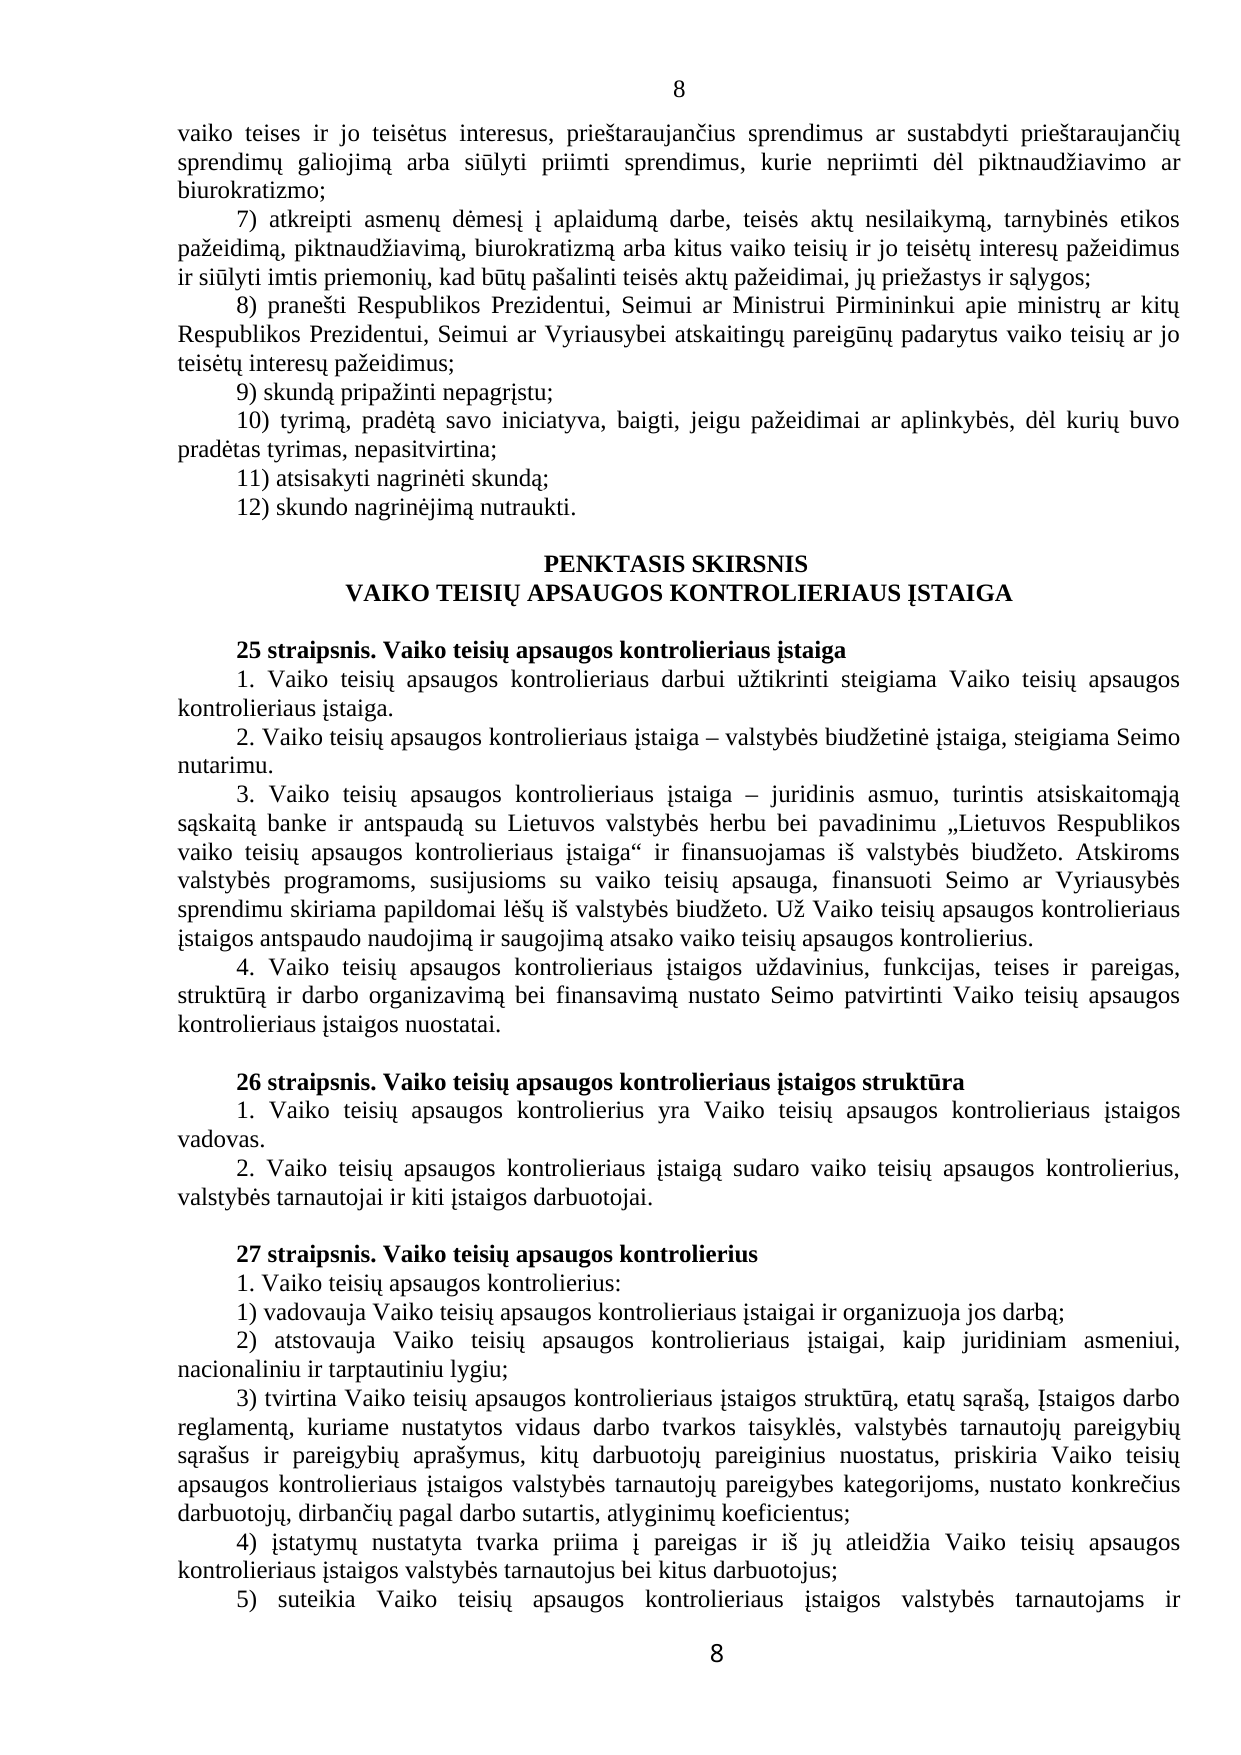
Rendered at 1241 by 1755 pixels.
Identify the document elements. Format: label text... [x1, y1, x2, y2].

text 7) atkreipti asmenų dėmesį į aplaidumą darbe, teisės aktų nesilaikymą, tarnybinės etikos pažeidimą, piktnaudžiavimą, biurokratizmą arba kitus vaiko teisių ir jo teisėtų interesų pažeidimus ir siūlyti imtis priemonių, kad būtų pašalinti teisės aktų pažeidimai, jų priežastys ir sąlygos; [177, 204, 1181, 291]
text 1. Vaiko teisių apsaugos kontrolierius yra Vaiko teisių apsaugos kontrolieriaus įstaigos vadovas. [177, 1096, 1181, 1153]
text 5) suteikia Vaiko teisių apsaugos kontrolieriaus įstaigos valstybės tarnautojams ir [177, 1584, 1181, 1613]
text VAIKO TEISIŲ APSAUGOS KONTROLIERIAUS ĮSTAIGA [177, 578, 1181, 607]
text 10) tyrimą, pradėtą savo iniciatyva, baigti, jeigu pažeidimai ar aplinkybės, dėl kurių buvo pradėtas tyrimas, nepasitvirtina; [177, 406, 1181, 463]
text vaiko teises ir jo teisėtus interesus, prieštaraujančius sprendimus ar sustabdyti prieštaraujančių sprendimų galiojimą arba siūlyti priimti sprendimus, kurie nepriimti dėl piktnaudžiavimo ar biurokratizmo; [177, 118, 1181, 204]
text 27 straipsnis. Vaiko teisių apsaugos kontrolierius [177, 1239, 1181, 1268]
text PENKTASIS SKIRSNIS [177, 549, 1181, 578]
text 8) pranešti Respublikos Prezidentui, Seimui ar Ministrui Pirmininkui apie ministrų ar kitų Respublikos Prezidentui, Seimui ar Vyriausybei atskaitingų pareigūnų padarytus vaiko teisių ar jo teisėtų interesų pažeidimus; [177, 291, 1181, 377]
text 26 straipsnis. Vaiko teisių apsaugos kontrolieriaus įstaigos struktūra [177, 1067, 1181, 1096]
text 3. Vaiko teisių apsaugos kontrolieriaus įstaiga – juridinis asmuo, turintis atsiskaitomąją sąskaitą banke ir antspaudą su Lietuvos valstybės herbu bei pavadinimu „Lietuvos Respublikos vaiko teisių apsaugos kontrolieriaus įstaiga“ ir finansuojamas iš valstybės biudžeto. Atskiroms valstybės programoms, susijusioms su vaiko teisių apsauga, finansuoti Seimo ar Vyriausybės sprendimu skiriama papildomai lėšų iš valstybės biudžeto. Už Vaiko teisių apsaugos kontrolieriaus įstaigos antspaudo naudojimą ir saugojimą atsako vaiko teisių apsaugos kontrolierius. [177, 779, 1181, 952]
text 2) atstovauja Vaiko teisių apsaugos kontrolieriaus įstaigai, kaip juridiniam asmeniui, nacionaliniu ir tarptautiniu lygiu; [177, 1326, 1181, 1383]
text 1) vadovauja Vaiko teisių apsaugos kontrolieriaus įstaigai ir organizuoja jos darbą; [177, 1297, 1181, 1326]
text 4. Vaiko teisių apsaugos kontrolieriaus įstaigos uždavinius, funkcijas, teises ir pareigas, struktūrą ir darbo organizavimą bei finansavimą nustato Seimo patvirtinti Vaiko teisių apsaugos kontrolieriaus įstaigos nuostatai. [177, 952, 1181, 1038]
text 3) tvirtina Vaiko teisių apsaugos kontrolieriaus įstaigos struktūrą, etatų sąrašą, Įstaigos darbo reglamentą, kuriame nustatytos vidaus darbo tvarkos taisyklės, valstybės tarnautojų pareigybių sąrašus ir pareigybių aprašymus, kitų darbuotojų pareiginius nuostatus, priskiria Vaiko teisių apsaugos kontrolieriaus įstaigos valstybės tarnautojų pareigybes kategorijoms, nustato konkrečius darbuotojų, dirbančių pagal darbo sutartis, atlyginimų koeficientus; [177, 1383, 1181, 1527]
text 25 straipsnis. Vaiko teisių apsaugos kontrolieriaus įstaiga [177, 636, 1181, 664]
text 2. Vaiko teisių apsaugos kontrolieriaus įstaiga – valstybės biudžetinė įstaiga, steigiama Seimo nutarimu. [177, 722, 1181, 779]
text 1. Vaiko teisių apsaugos kontrolieriaus darbui užtikrinti steigiama Vaiko teisių apsaugos kontrolieriaus įstaiga. [177, 664, 1181, 722]
text 11) atsisakyti nagrinėti skundą; [177, 463, 1181, 492]
text 1. Vaiko teisių apsaugos kontrolierius: [177, 1268, 1181, 1297]
text 4) įstatymų nustatyta tvarka priima į pareigas ir iš jų atleidžia Vaiko teisių apsaugos kontrolieriaus įstaigos valstybės tarnautojus bei kitus darbuotojus; [177, 1527, 1181, 1584]
text 12) skundo nagrinėjimą nutraukti. [177, 492, 1181, 521]
text 9) skundą pripažinti nepagrįstu; [177, 377, 1181, 406]
text 2. Vaiko teisių apsaugos kontrolieriaus įstaigą sudaro vaiko teisių apsaugos kontrolierius, valstybės tarnautojai ir kiti įstaigos darbuotojai. [177, 1153, 1181, 1211]
